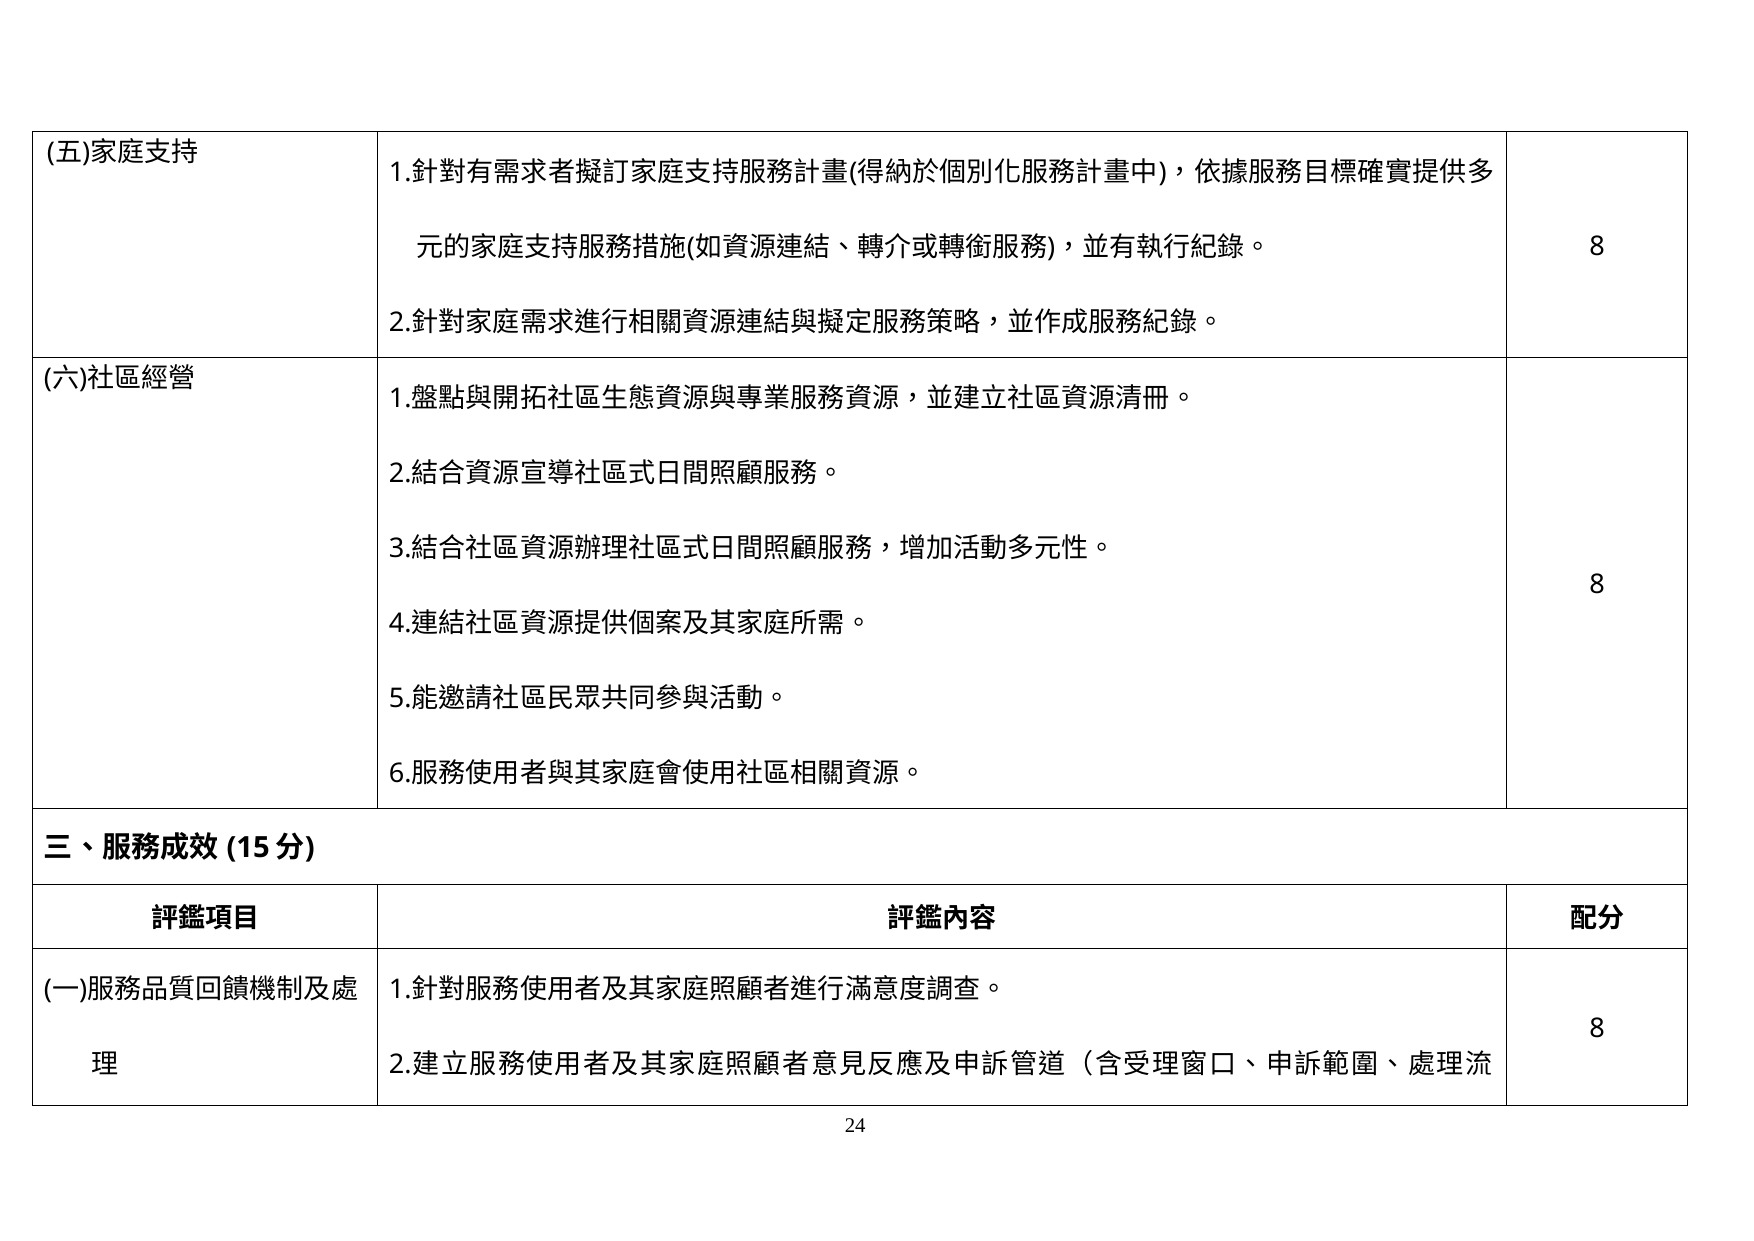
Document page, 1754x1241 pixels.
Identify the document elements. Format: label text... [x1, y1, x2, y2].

table_cell 三、服務成效 (15分) [33, 809, 1687, 884]
table_cell 8 [1507, 949, 1687, 1105]
table_cell (一)服務品質回饋機制及處理 [33, 949, 377, 1105]
table_cell 1.盤點與開拓社區生態資源與專業服務資源，並建立社區資源清冊。 2.結合資源宣導社區式日間照顧服務。 3.結合社區資源辦理社區式日間照顧服務，增加活動多元性。 4.連結社區資源提供個案及其家庭所需。 5.能邀請社區民眾共同參與活動。 6.服務使用者與其家庭會使用社區相關資源。 [378, 358, 1506, 808]
table_cell 1.針對服務使用者及其家庭照顧者進行滿意度調查。 2.建立服務使用者及其家庭照顧者意見反應及申訴管道（含受理窗口、申訴範圍、處理流 [378, 949, 1506, 1105]
table_cell 8 [1507, 358, 1687, 808]
table_cell 評鑑項目 [33, 885, 377, 948]
table_cell 評鑑內容 [378, 885, 1506, 948]
table_cell 8 [1507, 132, 1687, 357]
table_cell (五)家庭支持 [33, 132, 377, 357]
table_cell 1.針對有需求者擬訂家庭支持服務計畫(得納於個別化服務計畫中)，依據服務目標確實提供多元的家庭支持服務措施(如資源連結、轉介或轉銜服務)，並有執行紀錄。 2.針對家庭需求進行相關資源連結與擬定服務策略，並作成服務紀錄。 [378, 132, 1506, 357]
table_cell 配分 [1507, 885, 1687, 948]
table_cell (六)社區經營 [33, 358, 377, 808]
